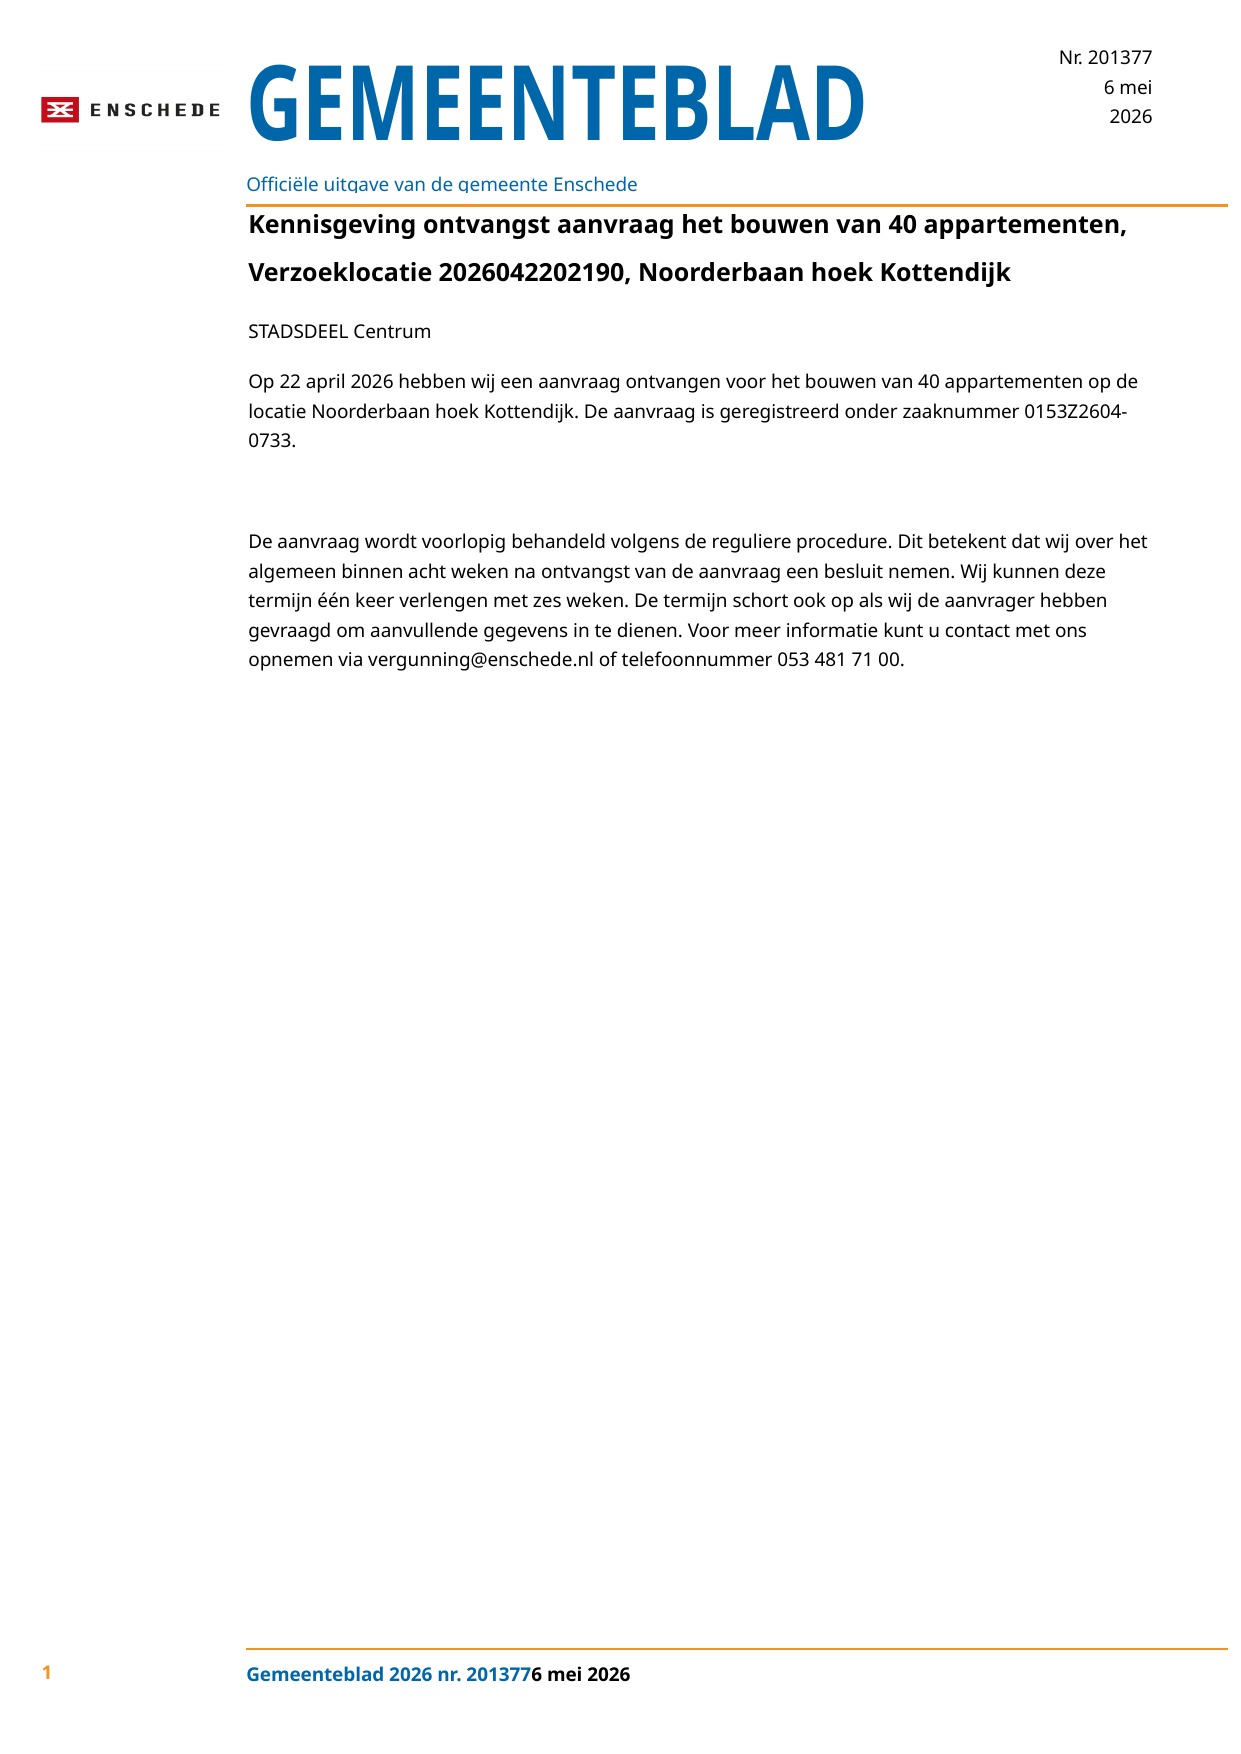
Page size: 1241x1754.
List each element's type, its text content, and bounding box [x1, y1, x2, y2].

picture [41, 47, 231, 172]
text Op 22 april 2026 hebben wij een aanvraag ontvangen voor het bouwen van 40 appartementen op de locatie Noorderbaan hoek Kottendijk. De aanvraag is geregistreerd onder zaaknummer 0153Z2604-0733. [248, 368, 1152, 453]
text De aanvraag wordt voorlopig behandeld volgens de reguliere procedure. Dit betekent dat wij over het algemeen binnen acht weken na ontvangst van de aanvraag een besluit nemen. Wij kunnen deze termijn één keer verlengen met zes weken. De termijn schort ook op als wij de aanvrager hebben gevraagd om aanvullende gegevens in te dienen. Voor meer informatie kunt u contact met ons opnemen via vergunning@enschede.nl of telefoonnummer 053 481 71 00. [248, 528, 1152, 672]
text Kennisgeving ontvangst aanvraag het bouwen van 40 appartementen, Verzoeklocatie 2026042202190, Noorderbaan hoek Kottendijk [248, 207, 1152, 288]
text STADSDEEL Centrum [248, 318, 1152, 344]
